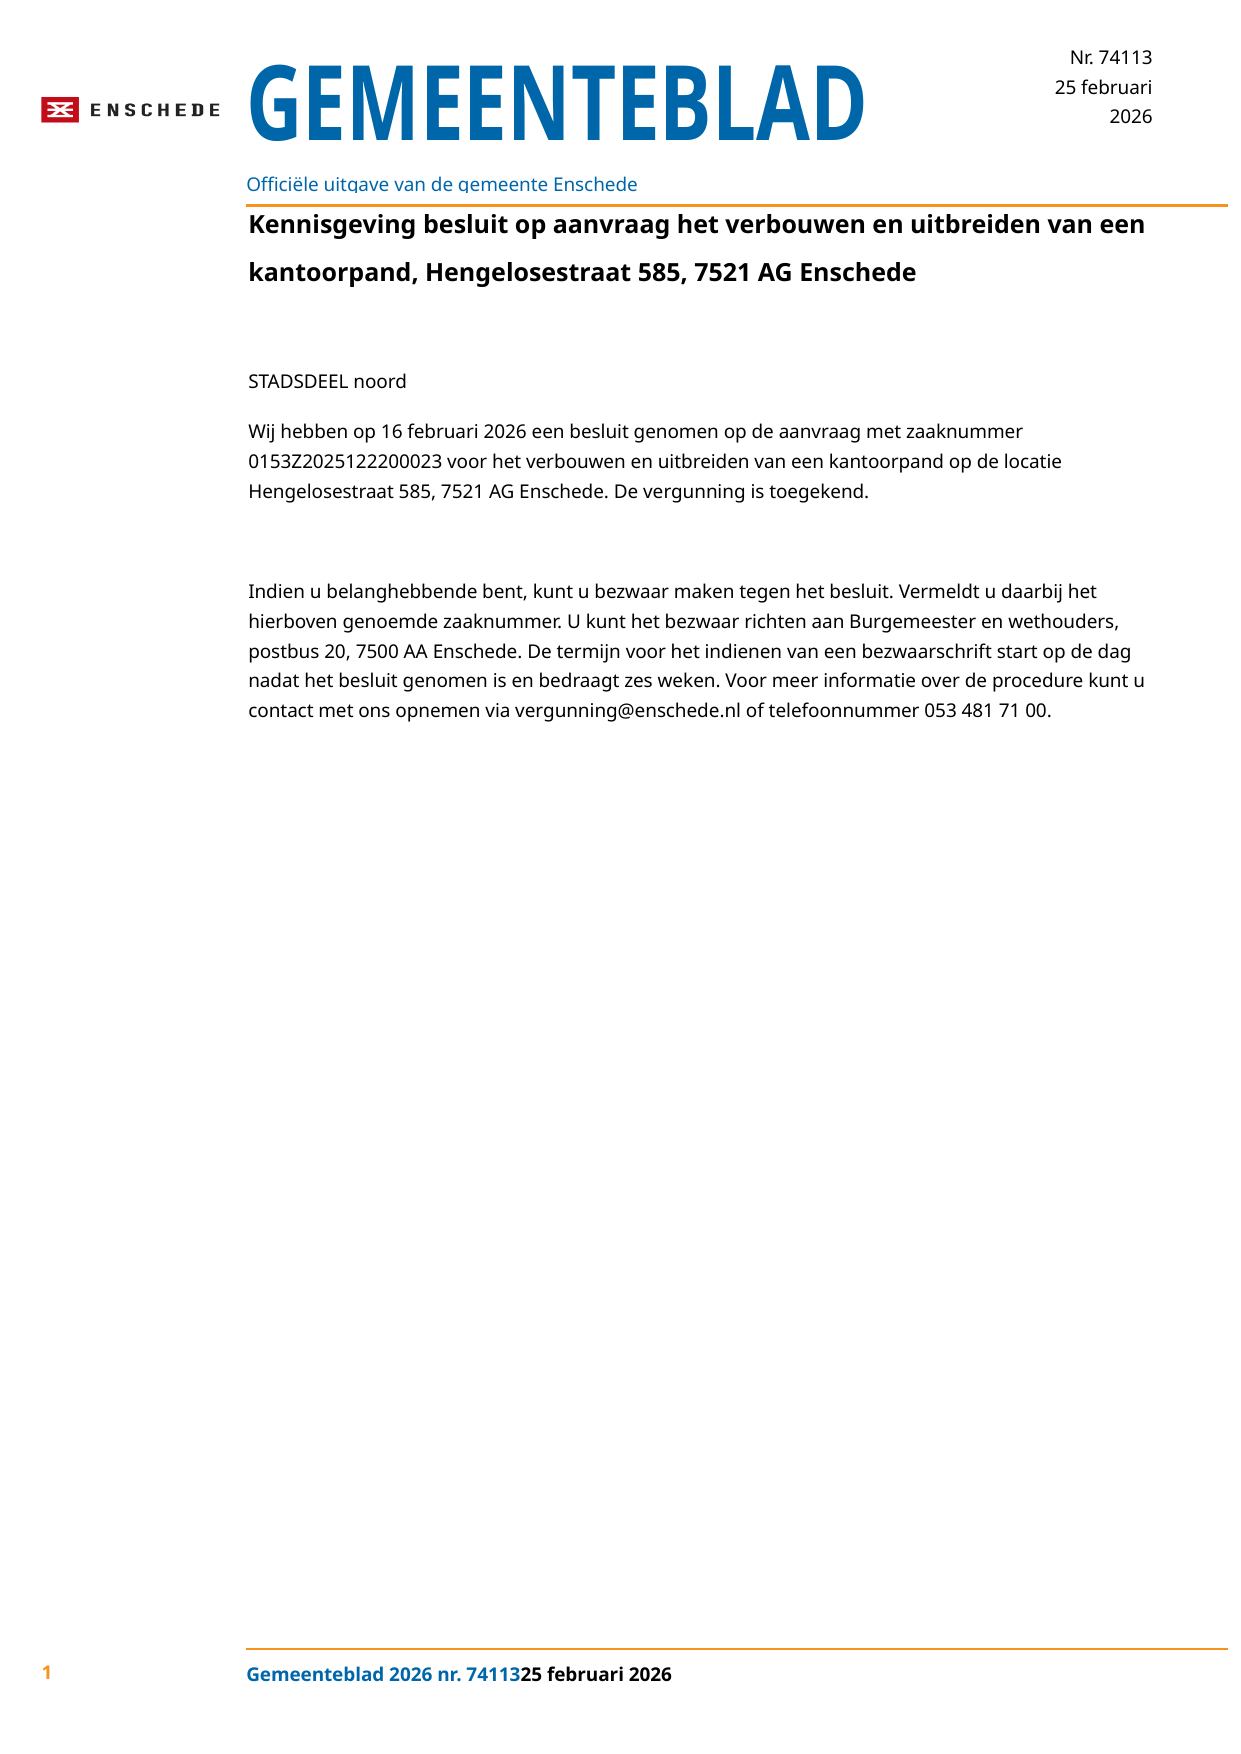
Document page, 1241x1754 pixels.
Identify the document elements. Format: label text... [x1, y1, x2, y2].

picture [41, 47, 231, 172]
text Kennisgeving besluit op aanvraag het verbouwen en uitbreiden van een kantoorpand, Hengelosestraat 585, 7521 AG Enschede [248, 207, 1152, 288]
text STADSDEEL noord [248, 368, 1152, 394]
text Indien u belanghebbende bent, kunt u bezwaar maken tegen het besluit. Vermeldt u daarbij het hierboven genoemde zaaknummer. U kunt het bezwaar richten aan Burgemeester en wethouders, postbus 20, 7500 AA Enschede. De termijn voor het indienen van een bezwaarschrift start op de dag nadat het besluit genomen is en bedraagt zes weken. Voor meer informatie over de procedure kunt u contact met ons opnemen via vergunning@enschede.nl of telefoonnummer 053 481 71 00. [248, 579, 1152, 723]
text Wij hebben op 16 februari 2026 een besluit genomen op de aanvraag met zaaknummer 0153Z2025122200023 voor het verbouwen en uitbreiden van een kantoorpand op de locatie Hengelosestraat 585, 7521 AG Enschede. De vergunning is toegekend. [248, 419, 1152, 504]
